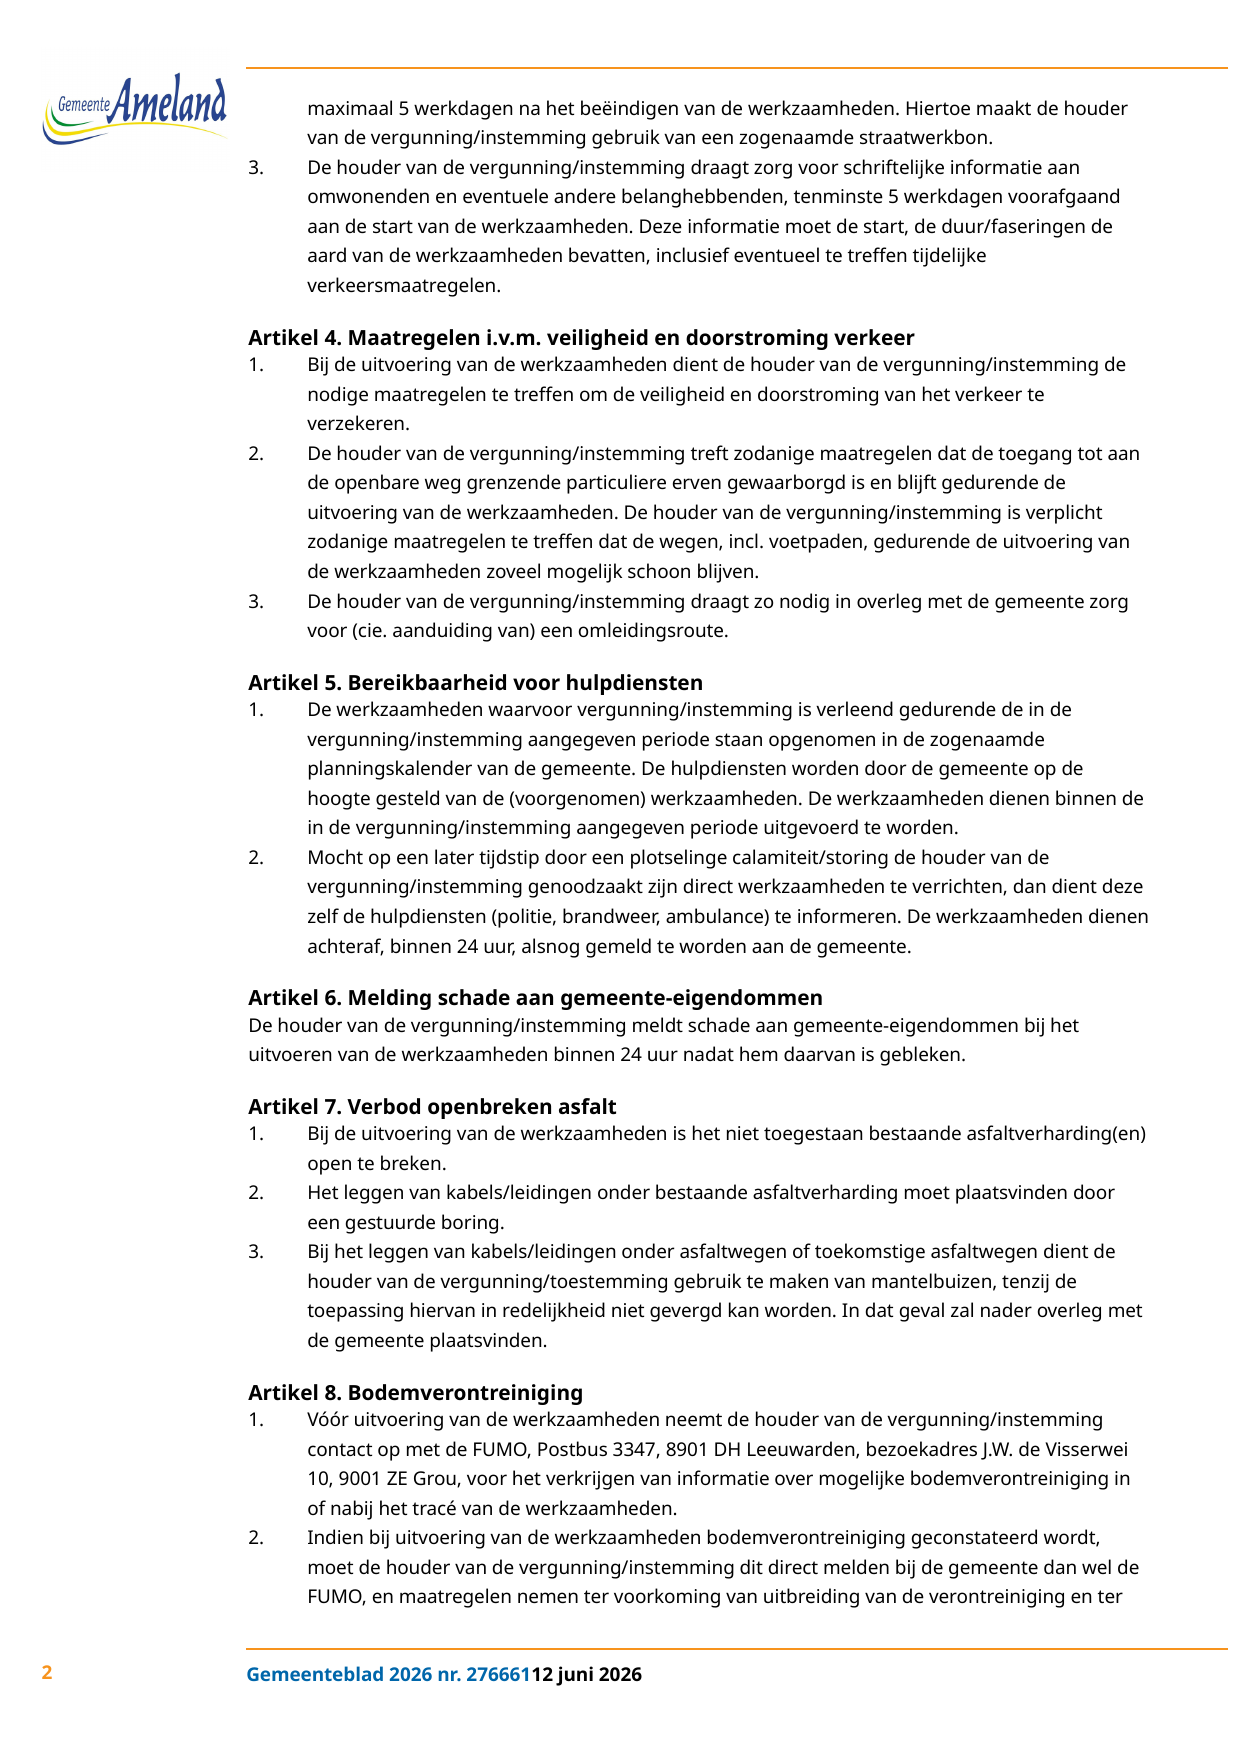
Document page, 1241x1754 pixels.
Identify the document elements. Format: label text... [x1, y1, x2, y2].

list Bij het leggen van kabels/leidingen onder asfaltwegen of toekomstige asfaltwegen dient de houder van de vergunning/toestemming gebruik te maken van mantelbuizen, tenzij de toepassing hiervan in redelijkheid niet gevergd kan worden. In dat geval zal nader overleg met de gemeente plaatsvinden. [248, 1238, 1152, 1353]
list Bij de uitvoering van de werkzaamheden is het niet toegestaan bestaande asfaltverharding(en) open te breken. [248, 1120, 1152, 1176]
list De houder van de vergunning/instemming draagt zorg voor schriftelijke informatie aan omwonenden en eventuele andere belanghebbenden, tenminste 5 werkdagen voorafgaand aan de start van de werkzaamheden. Deze informatie moet de start, de duur/faseringen de aard van de werkzaamheden bevatten, inclusief eventueel te treffen tijdelijke verkeersmaatregelen. [248, 154, 1152, 298]
list De houder van de vergunning/instemming draagt zo nodig in overleg met de gemeente zorg voor (cie. aanduiding van) een omleidingsroute. [248, 588, 1152, 643]
list maximaal 5 werkdagen na het beëindigen van de werkzaamheden. Hiertoe maakt de houder van de vergunning/instemming gebruik van een zogenaamde straatwerkbon. [248, 95, 1152, 150]
text Artikel 8. Bodemverontreiniging [248, 1378, 1152, 1406]
text Artikel 6. Melding schade aan gemeente-eigendommen [248, 983, 1152, 1012]
list Mocht op een later tijdstip door een plotselinge calamiteit/storing de houder van de vergunning/instemming genoodzaakt zijn direct werkzaamheden te verrichten, dan dient deze zelf de hulpdiensten (politie, brandweer, ambulance) te informeren. De werkzaamheden dienen achteraf, binnen 24 uur, alsnog gemeld te worden aan de gemeente. [248, 844, 1152, 959]
picture [41, 47, 231, 172]
list Vóór uitvoering van de werkzaamheden neemt de houder van de vergunning/instemming contact op met de FUMO, Postbus 3347, 8901 DH Leeuwarden, bezoekadres J.W. de Visserwei 10, 9001 ZE Grou, voor het verkrijgen van informatie over mogelijke bodemverontreiniging in of nabij het tracé van de werkzaamheden. [248, 1406, 1152, 1521]
list De houder van de vergunning/instemming treft zodanige maatregelen dat de toegang tot aan de openbare weg grenzende particuliere erven gewaarborgd is en blijft gedurende de uitvoering van de werkzaamheden. De houder van de vergunning/instemming is verplicht zodanige maatregelen te treffen dat de wegen, incl. voetpaden, gedurende de uitvoering van de werkzaamheden zoveel mogelijk schoon blijven. [248, 440, 1152, 584]
list Bij de uitvoering van de werkzaamheden dient de houder van de vergunning/instemming de nodige maatregelen te treffen om de veiligheid en doorstroming van het verkeer te verzekeren. [248, 351, 1152, 436]
text Artikel 7. Verbod openbreken asfalt [248, 1092, 1152, 1120]
list Het leggen van kabels/leidingen onder bestaande asfaltverharding moet plaatsvinden door een gestuurde boring. [248, 1179, 1152, 1235]
list Indien bij uitvoering van de werkzaamheden bodemverontreiniging geconstateerd wordt, moet de houder van de vergunning/instemming dit direct melden bij de gemeente dan wel de FUMO, en maatregelen nemen ter voorkoming van uitbreiding van de verontreiniging en ter [248, 1524, 1152, 1609]
list De werkzaamheden waarvoor vergunning/instemming is verleend gedurende de in de vergunning/instemming aangegeven periode staan opgenomen in de zogenaamde planningskalender van de gemeente. De hulpdiensten worden door de gemeente op de hoogte gesteld van de (voorgenomen) werkzaamheden. De werkzaamheden dienen binnen de in de vergunning/instemming aangegeven periode uitgevoerd te worden. [248, 696, 1152, 840]
text Artikel 5. Bereikbaarheid voor hulpdiensten [248, 668, 1152, 696]
text Artikel 4. Maatregelen i.v.m. veiligheid en doorstroming verkeer [248, 323, 1152, 351]
text De houder van de vergunning/instemming meldt schade aan gemeente-eigendommen bij het uitvoeren van de werkzaamheden binnen 24 uur nadat hem daarvan is gebleken. [248, 1012, 1152, 1067]
